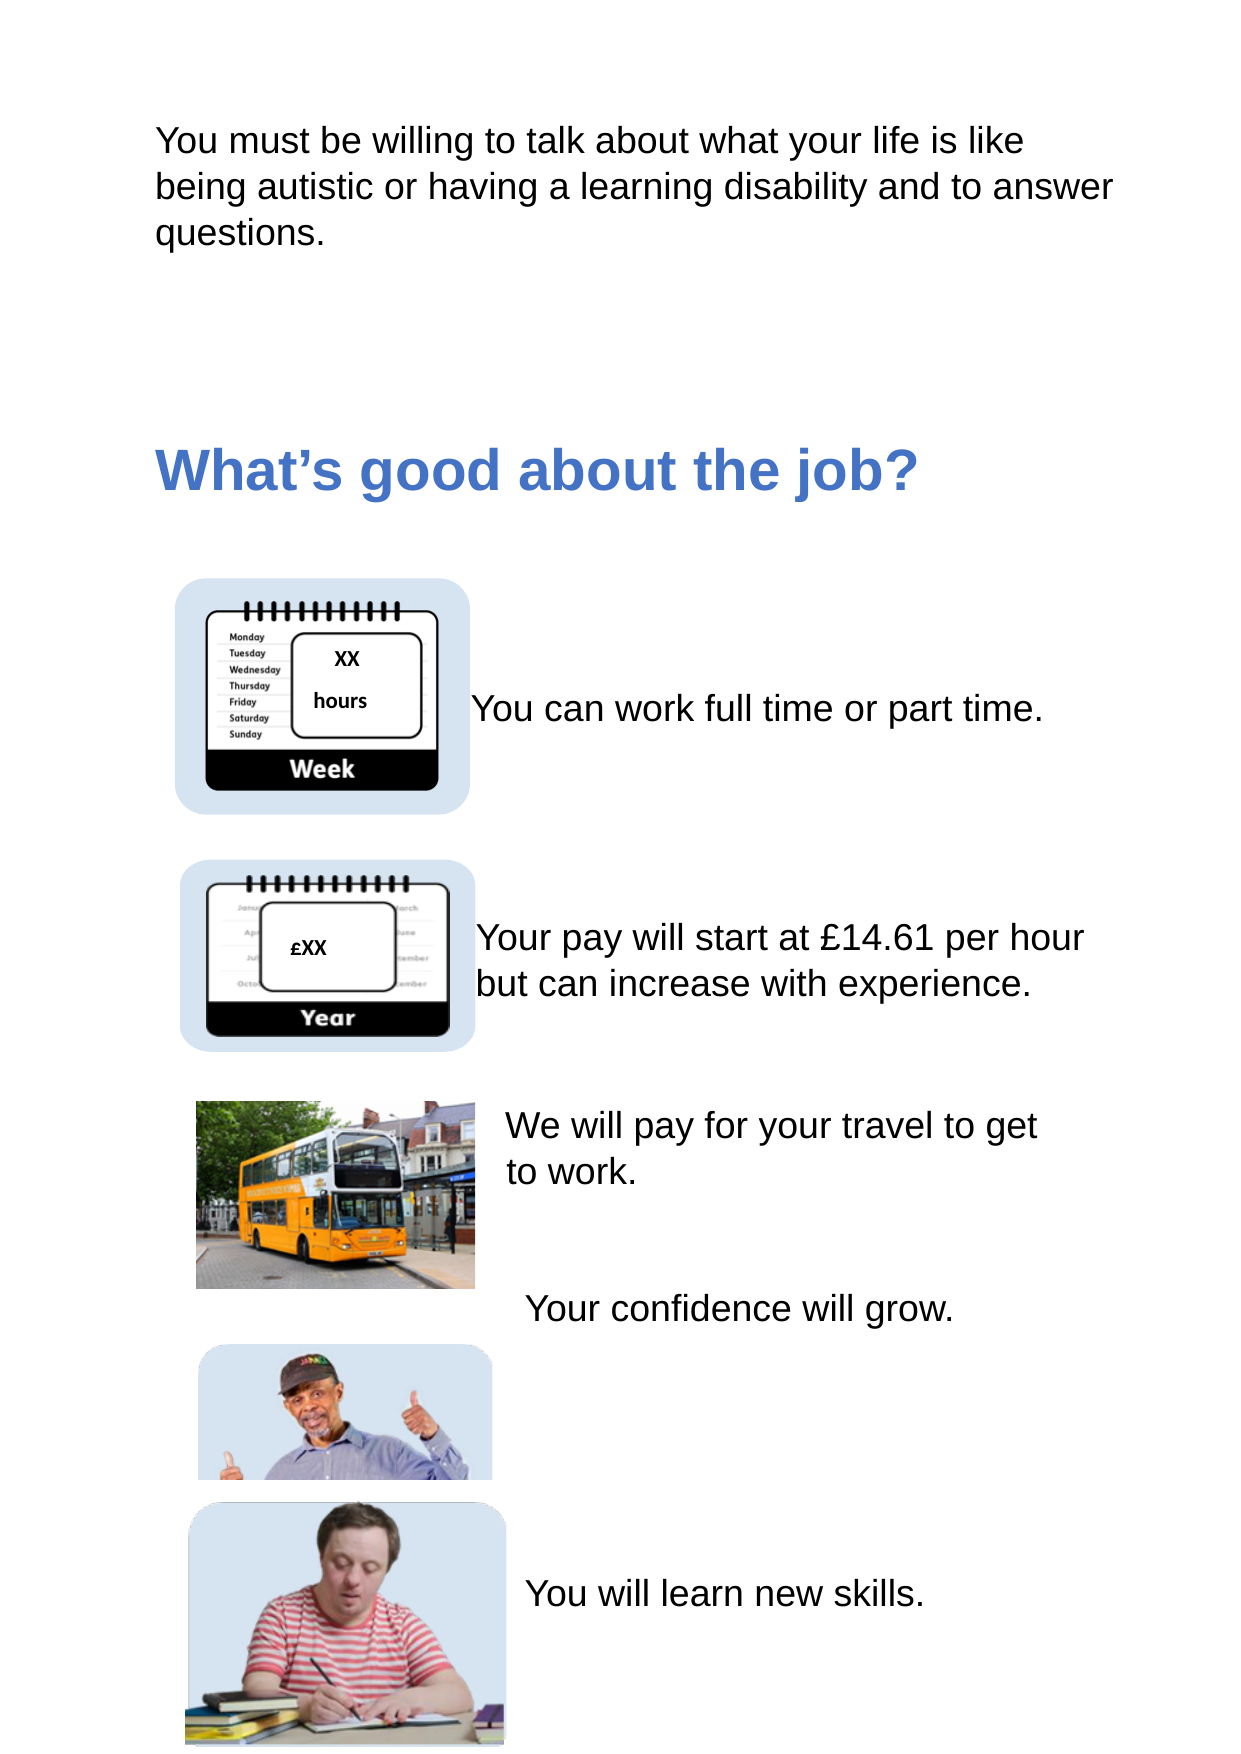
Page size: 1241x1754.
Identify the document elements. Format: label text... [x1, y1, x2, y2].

text What’s good about the job? [155, 435, 1121, 502]
text [155, 915, 180, 1004]
text You can work full time or part time. [471, 686, 1121, 729]
text Your pay will start at £14.61 per hour but can increase with experience. [476, 915, 1121, 1004]
text You will learn new skills. [524, 1571, 1068, 1614]
text You must be willing to talk about what your life is like being autistic or having a learning disability and to answer questions. [155, 118, 1121, 253]
text [180, 1093, 475, 1334]
text [155, 686, 174, 729]
text Your confidence will grow. [524, 1286, 1068, 1329]
text We will pay for your travel to get to work. [505, 1103, 1049, 1192]
text [490, 1095, 1064, 1326]
